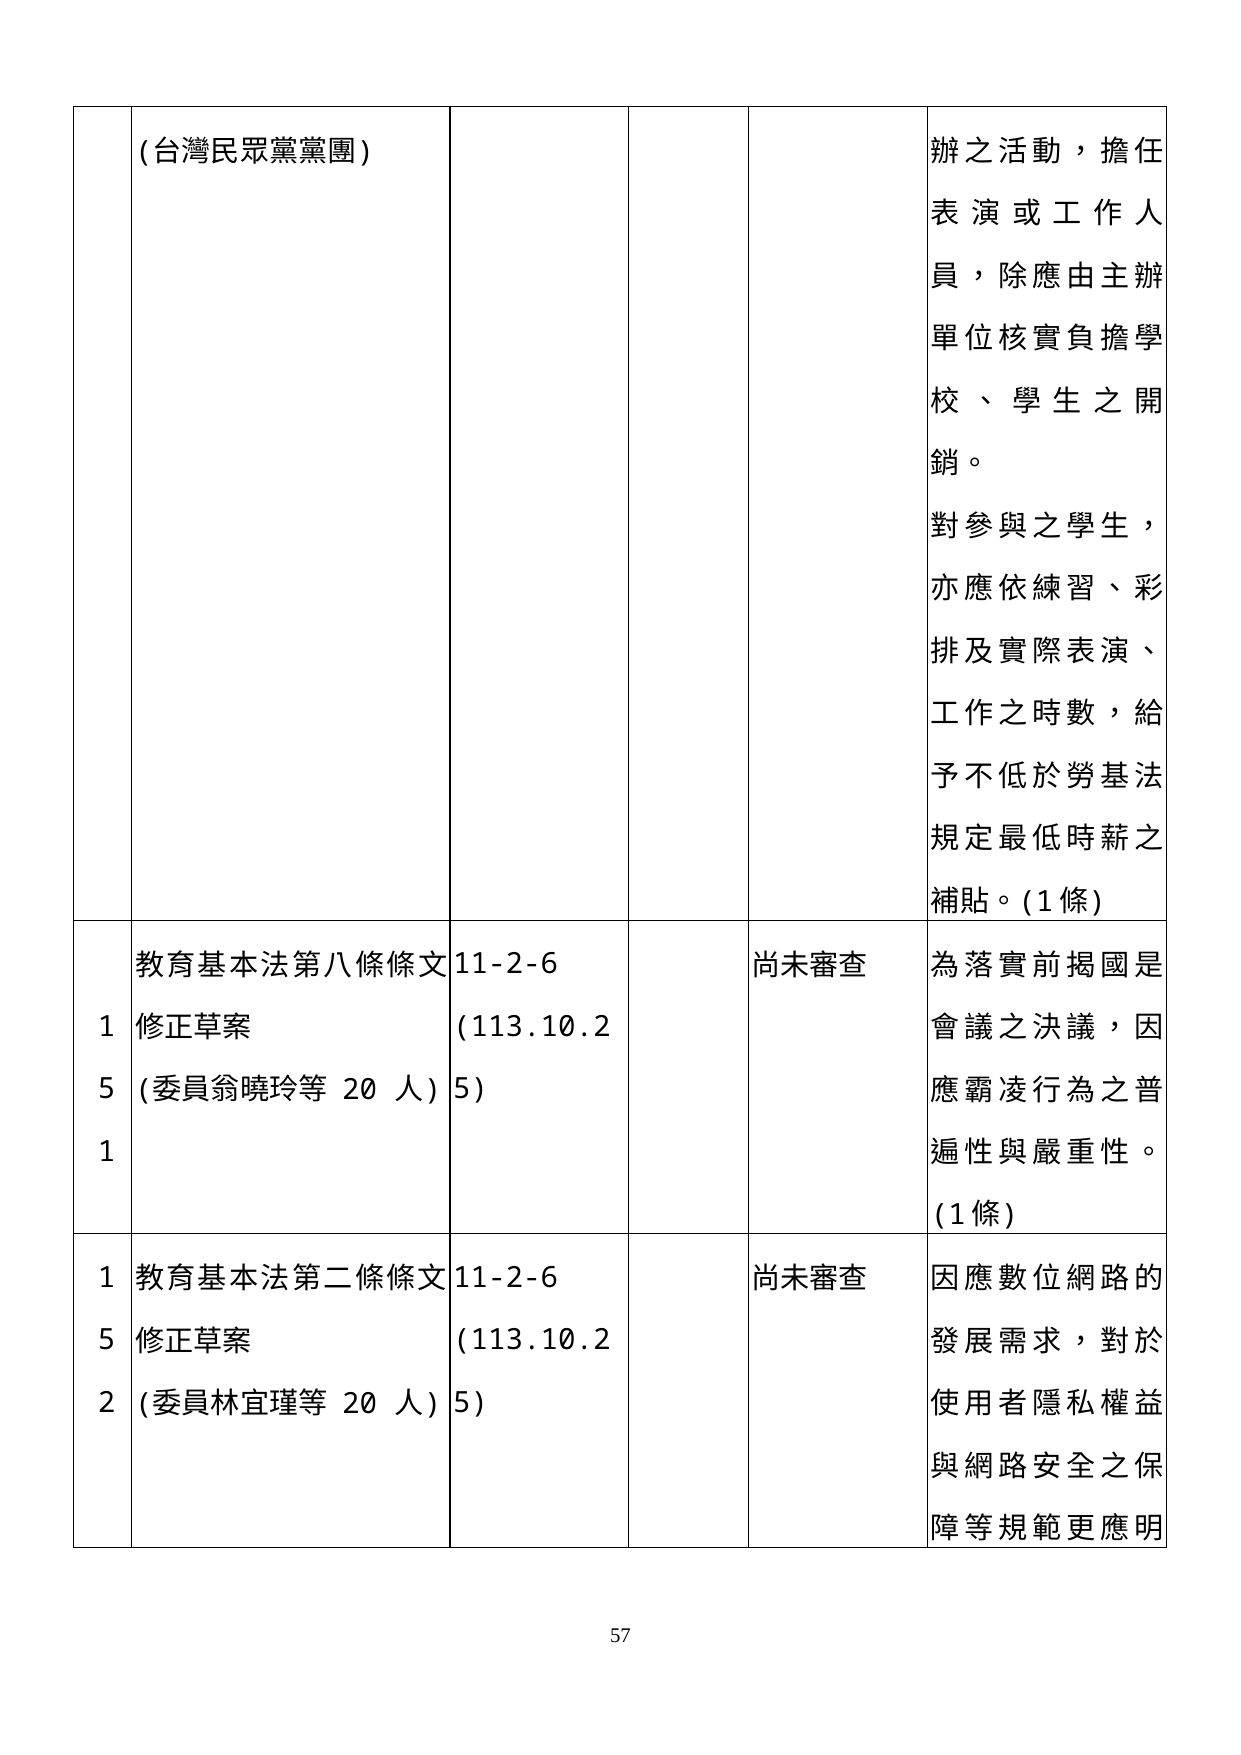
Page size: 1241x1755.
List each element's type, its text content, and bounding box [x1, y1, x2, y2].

table_cell 11-2-6 (113.10.25) [451, 921, 628, 1233]
table_cell 教育基本法第八條條文修正草案 (委員翁曉玲等 20 人) [132, 921, 449, 1233]
table_cell (台灣民眾黨黨團) [132, 107, 449, 919]
table_cell 11-2-6 (113.10.25) [451, 1234, 628, 1547]
table_cell [629, 107, 748, 919]
table_cell [749, 107, 927, 919]
table_cell [74, 1234, 131, 1547]
table_cell 辦之活動，擔任表演或工作人員，除應由主辦單位核實負擔學校、學生之開銷。 對參與之學生，亦應依練習、彩排及實際表演、工作之時數，給予不低於勞基法規定最低時薪之補貼。(1條) [928, 107, 1166, 919]
table_cell 尚未審查 [749, 1234, 927, 1547]
table_cell [629, 921, 748, 1233]
table_cell [451, 107, 628, 919]
table_cell [74, 107, 131, 919]
table_cell 教育基本法第二條條文修正草案 (委員林宜瑾等 20 人) [132, 1234, 449, 1547]
table_cell [629, 1234, 748, 1547]
table_cell 尚未審查 [749, 921, 927, 1233]
table_cell 為落實前揭國是會議之決議，因應霸凌行為之普遍性與嚴重性。(1條) [928, 921, 1166, 1233]
table_cell 因應數位網路的發展需求，對於使用者隱私權益與網路安全之保障等規範更應明 [928, 1234, 1166, 1547]
table_cell [74, 921, 131, 1233]
